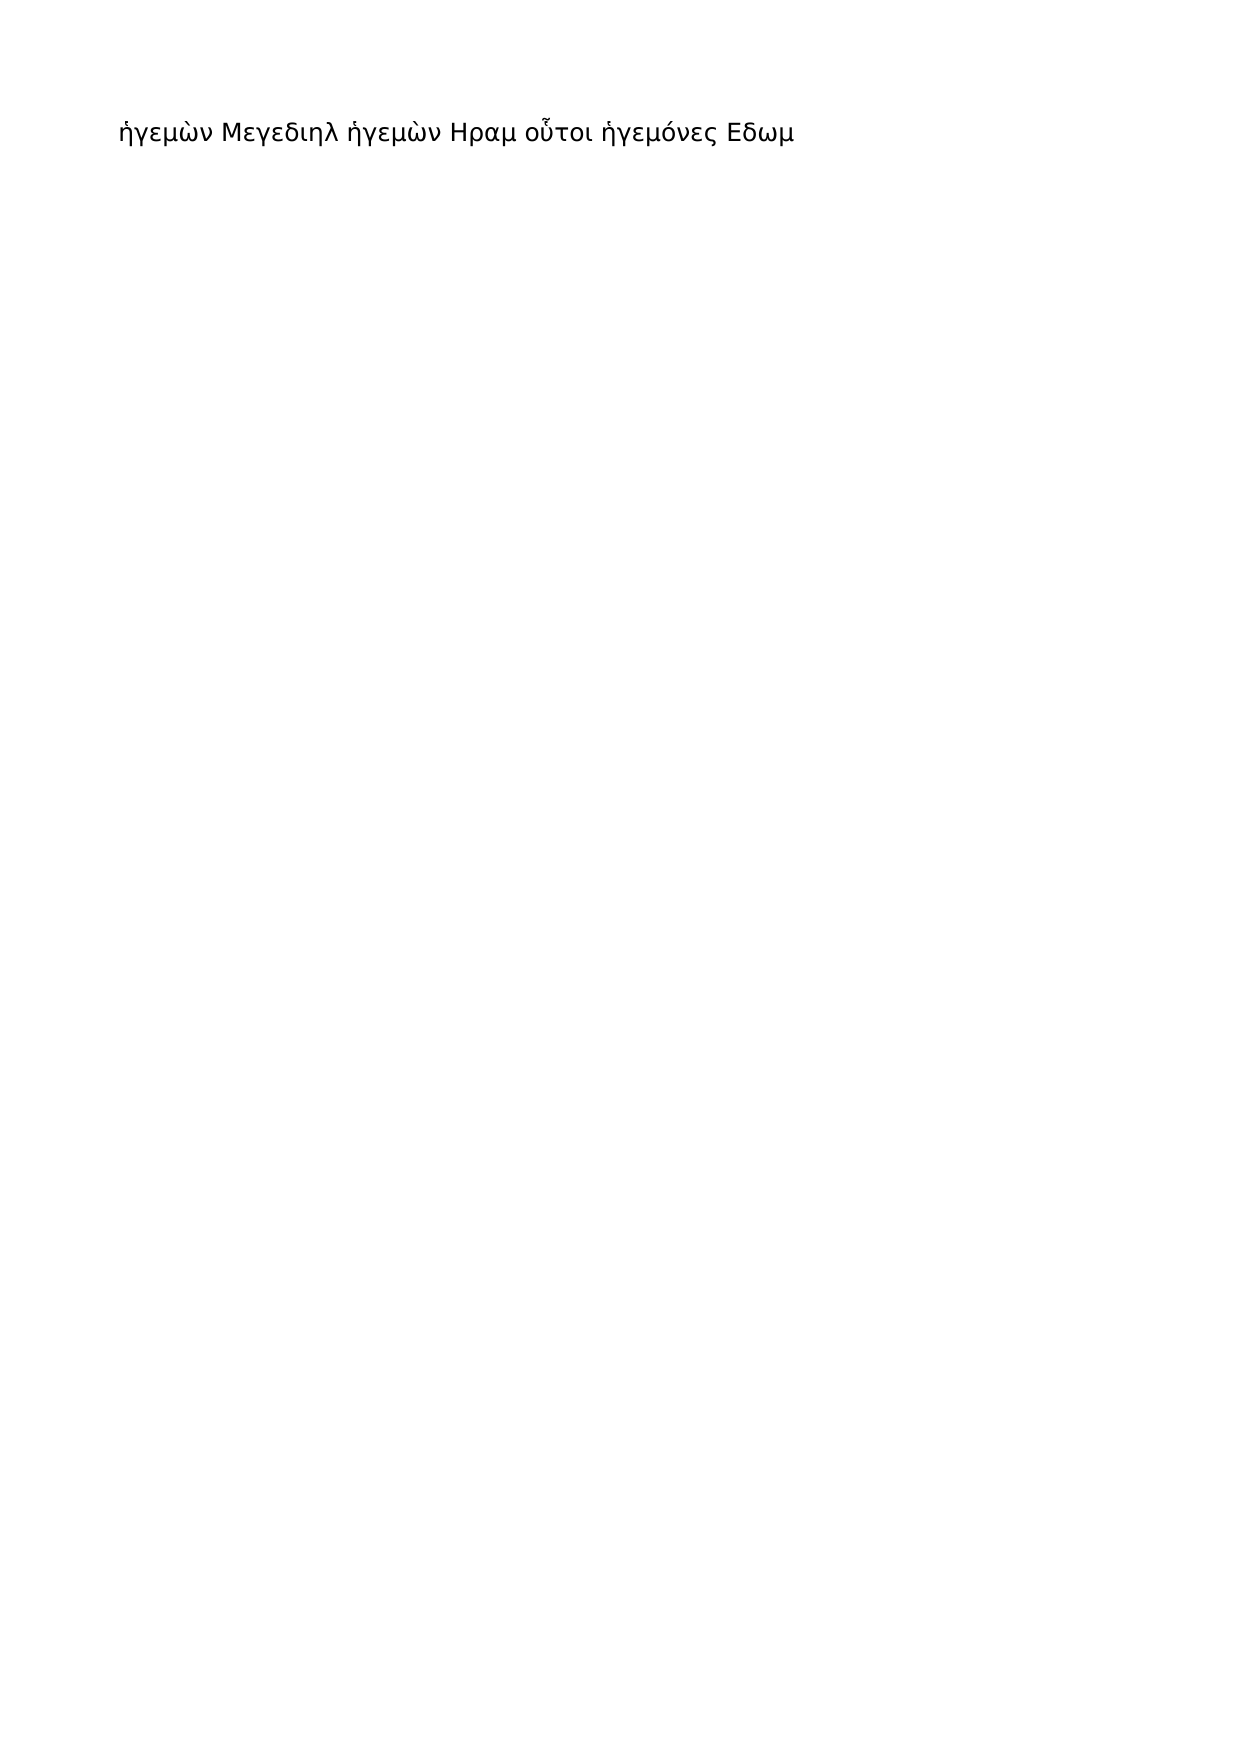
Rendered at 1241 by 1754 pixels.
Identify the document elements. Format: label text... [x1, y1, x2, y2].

text ἡγεμὼν Μεγεδιηλ ἡγεμὼν Ηραμ οὗτοι ἡγεμόνες Εδωμ [118, 118, 1122, 147]
